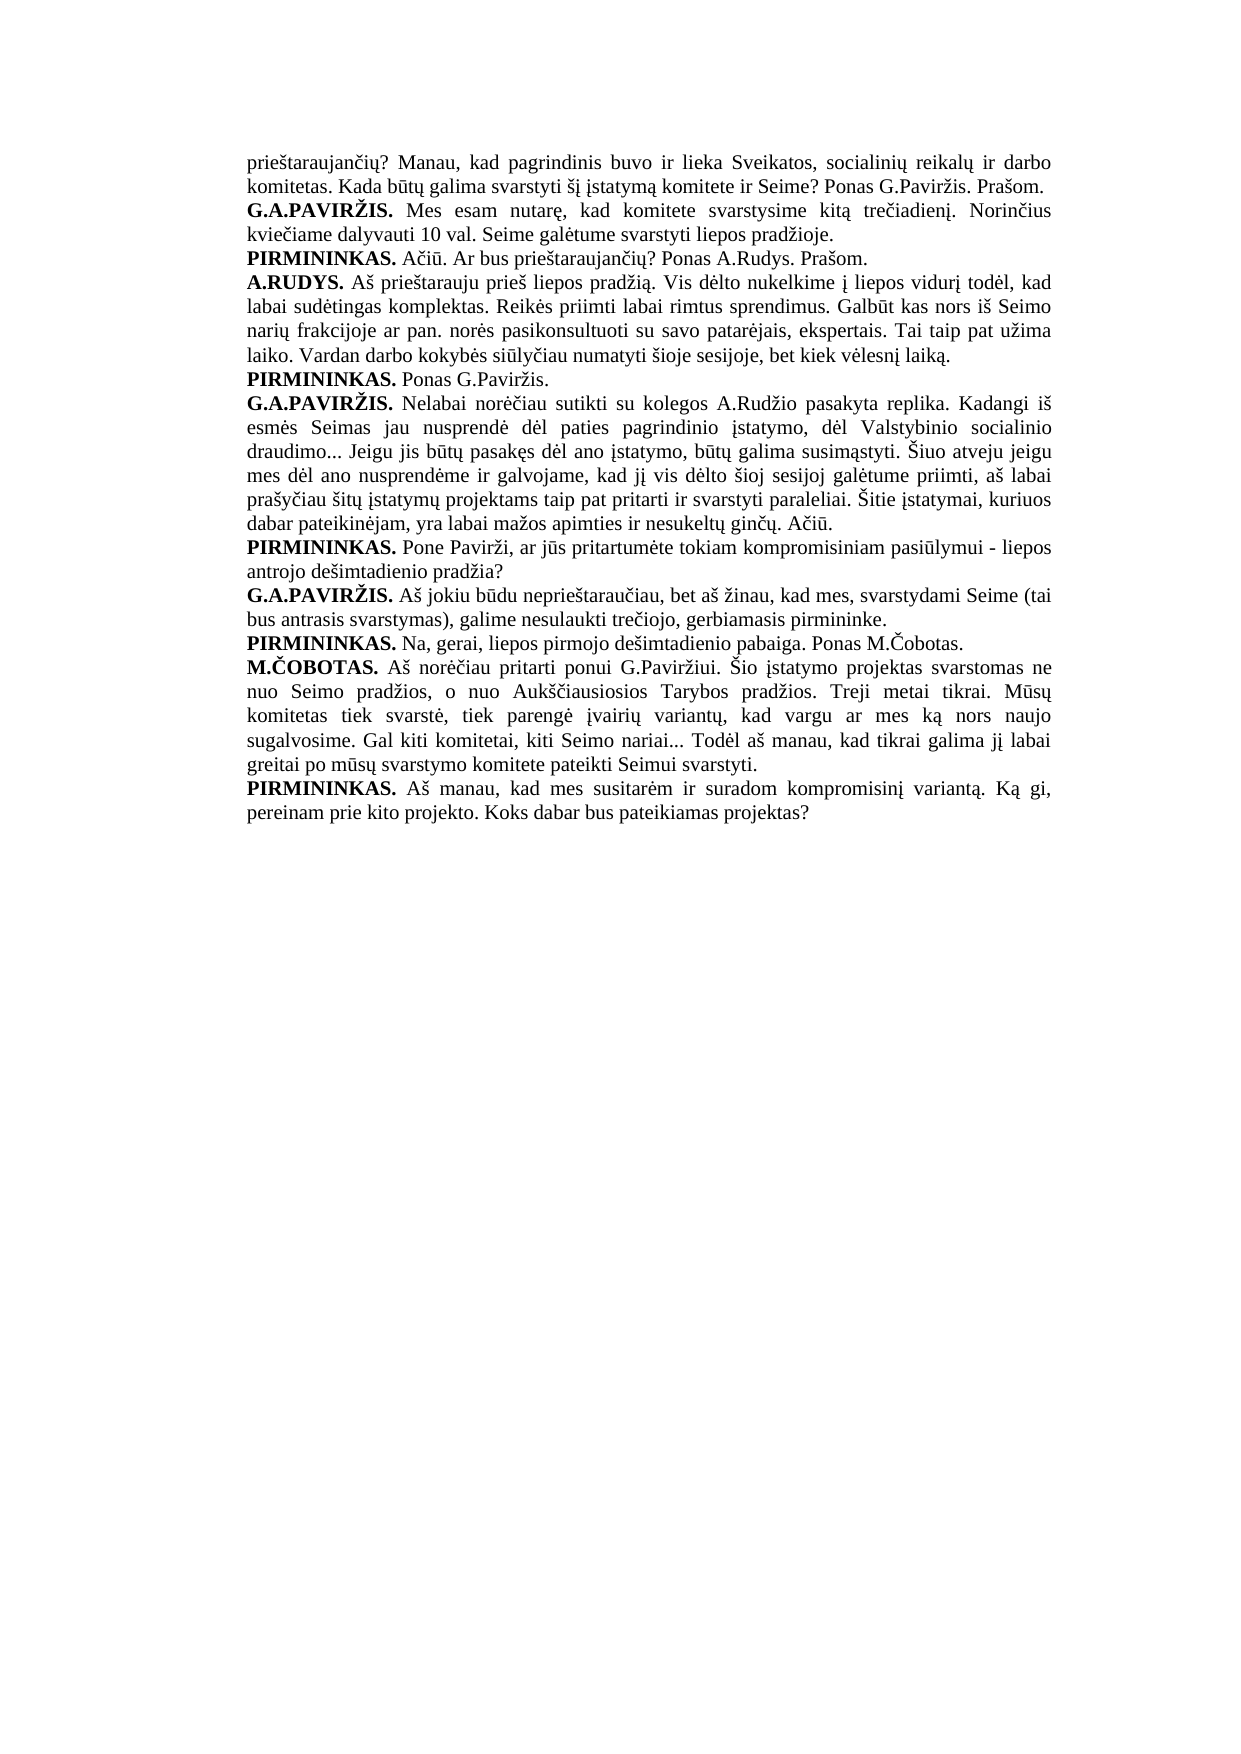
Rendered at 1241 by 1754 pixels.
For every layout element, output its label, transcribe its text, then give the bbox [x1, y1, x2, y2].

text PIRMININKAS. Pone Pavirži, ar jūs pritartumėte tokiam kompromisiniam pasiūlymui - liepos antrojo dešimtadienio pradžia? [247, 535, 1053, 583]
text PIRMININKAS. Na, gerai, liepos pirmojo dešimtadienio pabaiga. Ponas M.Čobotas. [247, 631, 1053, 655]
text G.A.PAVIRŽIS. Nelabai norėčiau sutikti su kolegos A.Rudžio pasakyta replika. Kadangi iš esmės Seimas jau nusprendė dėl paties pagrindinio įstatymo, dėl Valstybinio socialinio draudimo... Jeigu jis būtų pasakęs dėl ano įstatymo, būtų galima susimąstyti. Šiuo atveju jeigu mes dėl ano nusprendėme ir galvojame, kad jį vis dėlto šioj sesijoj galėtume priimti, aš labai prašyčiau šitų įstatymų projektams taip pat pritarti ir svarstyti paraleliai. Šitie įstatymai, kuriuos dabar pateikinėjam, yra labai mažos apimties ir nesukeltų ginčų. Ačiū. [247, 391, 1053, 535]
text G.A.PAVIRŽIS. Aš jokiu būdu neprieštaraučiau, bet aš žinau, kad mes, svarstydami Seime (tai bus antrasis svarstymas), galime nesulaukti trečiojo, gerbiamasis pirmininke. [247, 583, 1053, 631]
text PIRMININKAS. Ačiū. Ar bus prieštaraujančių? Ponas A.Rudys. Prašom. [247, 246, 1053, 270]
text G.A.PAVIRŽIS. Mes esam nutarę, kad komitete svarstysime kitą trečiadienį. Norinčius kviečiame dalyvauti 10 val. Seime galėtume svarstyti liepos pradžioje. [247, 198, 1053, 246]
text M.ČOBOTAS. Aš norėčiau pritarti ponui G.Paviržiui. Šio įstatymo projektas svarstomas ne nuo Seimo pradžios, o nuo Aukščiausiosios Tarybos pradžios. Treji metai tikrai. Mūsų komitetas tiek svarstė, tiek parengė įvairių variantų, kad vargu ar mes ką nors naujo sugalvosime. Gal kiti komitetai, kiti Seimo nariai... Todėl aš manau, kad tikrai galima jį labai greitai po mūsų svarstymo komitete pateikti Seimui svarstyti. [247, 655, 1053, 776]
text PIRMININKAS. Aš manau, kad mes susitarėm ir suradom kompromisinį variantą. Ką gi, pereinam prie kito projekto. Koks dabar bus pateikiamas projektas? [247, 776, 1053, 824]
text A.RUDYS. Aš prieštarauju prieš liepos pradžią. Vis dėlto nukelkime į liepos vidurį todėl, kad labai sudėtingas komplektas. Reikės priimti labai rimtus sprendimus. Galbūt kas nors iš Seimo narių frakcijoje ar pan. norės pasikonsultuoti su savo patarėjais, ekspertais. Tai taip pat užima laiko. Vardan darbo kokybės siūlyčiau numatyti šioje sesijoje, bet kiek vėlesnį laiką. [247, 270, 1053, 367]
text prieštaraujančių? Manau, kad pagrindinis buvo ir lieka Sveikatos, socialinių reikalų ir darbo komitetas. Kada būtų galima svarstyti šį įstatymą komitete ir Seime? Ponas G.Paviržis. Prašom. [247, 150, 1053, 198]
text PIRMININKAS. Ponas G.Paviržis. [247, 367, 1053, 391]
